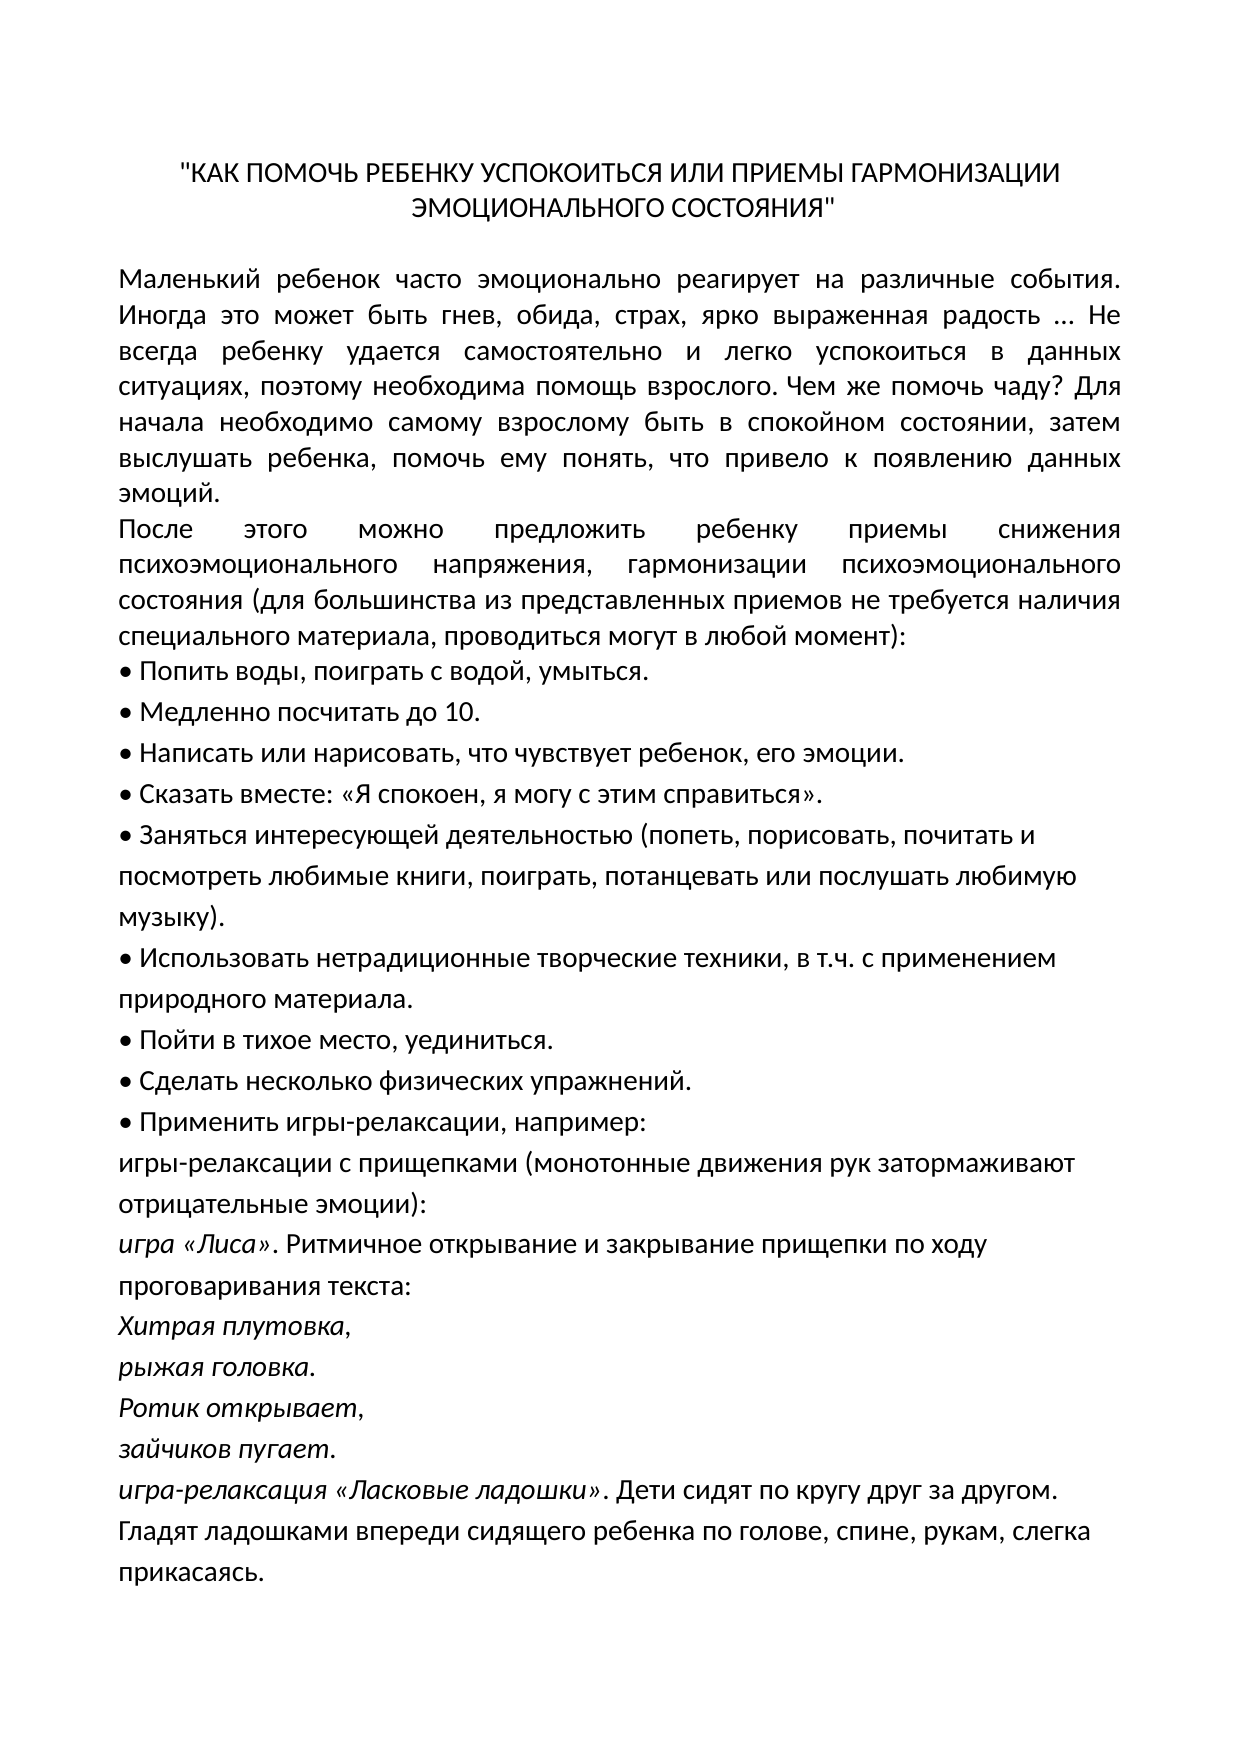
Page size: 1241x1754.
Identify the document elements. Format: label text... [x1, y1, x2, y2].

text "КАК ПОМОЧЬ РЕБЕНКУ УСПОКОИТЬСЯ ИЛИ ПРИЕМЫ ГАРМОНИЗАЦИИ [118, 118, 1122, 189]
text Маленький ребенок часто эмоционально реагирует на различные события. Иногда это может быть гнев, обида, страх, ярко выраженная радость … Не всегда ребенку удается самостоятельно и легко успокоиться в данных ситуациях, поэтому необходима помощь взрослого. Чем же помочь чаду? Для начала необходимо самому взрослому быть в спокойном состоянии, затем выслушать ребенка, помочь ему понять, что привело к появлению данных эмоций. После этого можно предложить ребенку приемы снижения психоэмоционального напряжения, гармонизации психоэмоционального состояния (для большинства из представленных приемов не требуется наличия специального материала, проводиться могут в любой момент): [118, 225, 1122, 652]
text • Попить воды, поиграть с водой, умыться. • Медленно посчитать до 10. • Написать или нарисовать, что чувствует ребенок, его эмоции. • Сказать вместе: «Я спокоен, я могу с этим справиться». • Заняться интересующей деятельностью (попеть, порисовать, почитать и посмотреть любимые книги, поиграть, потанцевать или послушать любимую музыку). • Использовать нетрадиционные творческие техники, в т.ч. с применением природного материала. • Пойти в тихое место, уединиться. • Сделать несколько физических упражнений. • Применить игры-релаксации, например: игры-релаксации с прищепками (монотонные движения рук затормаживают отрицательные эмоции): игра «Лиса». Ритмичное открывание и закрывание прищепки по ходу проговаривания текста: Хитрая плутовка, рыжая головка. Ротик открывает, зайчиков пугает. игра-релаксация «Ласковые ладошки». Дети сидят по кругу друг за другом. Гладят ладошками впереди сидящего ребенка по голове, спине, рукам, слегка прикасаясь. [118, 652, 1122, 1630]
text ЭМОЦИОНАЛЬНОГО СОСТОЯНИЯ" [118, 189, 1122, 225]
